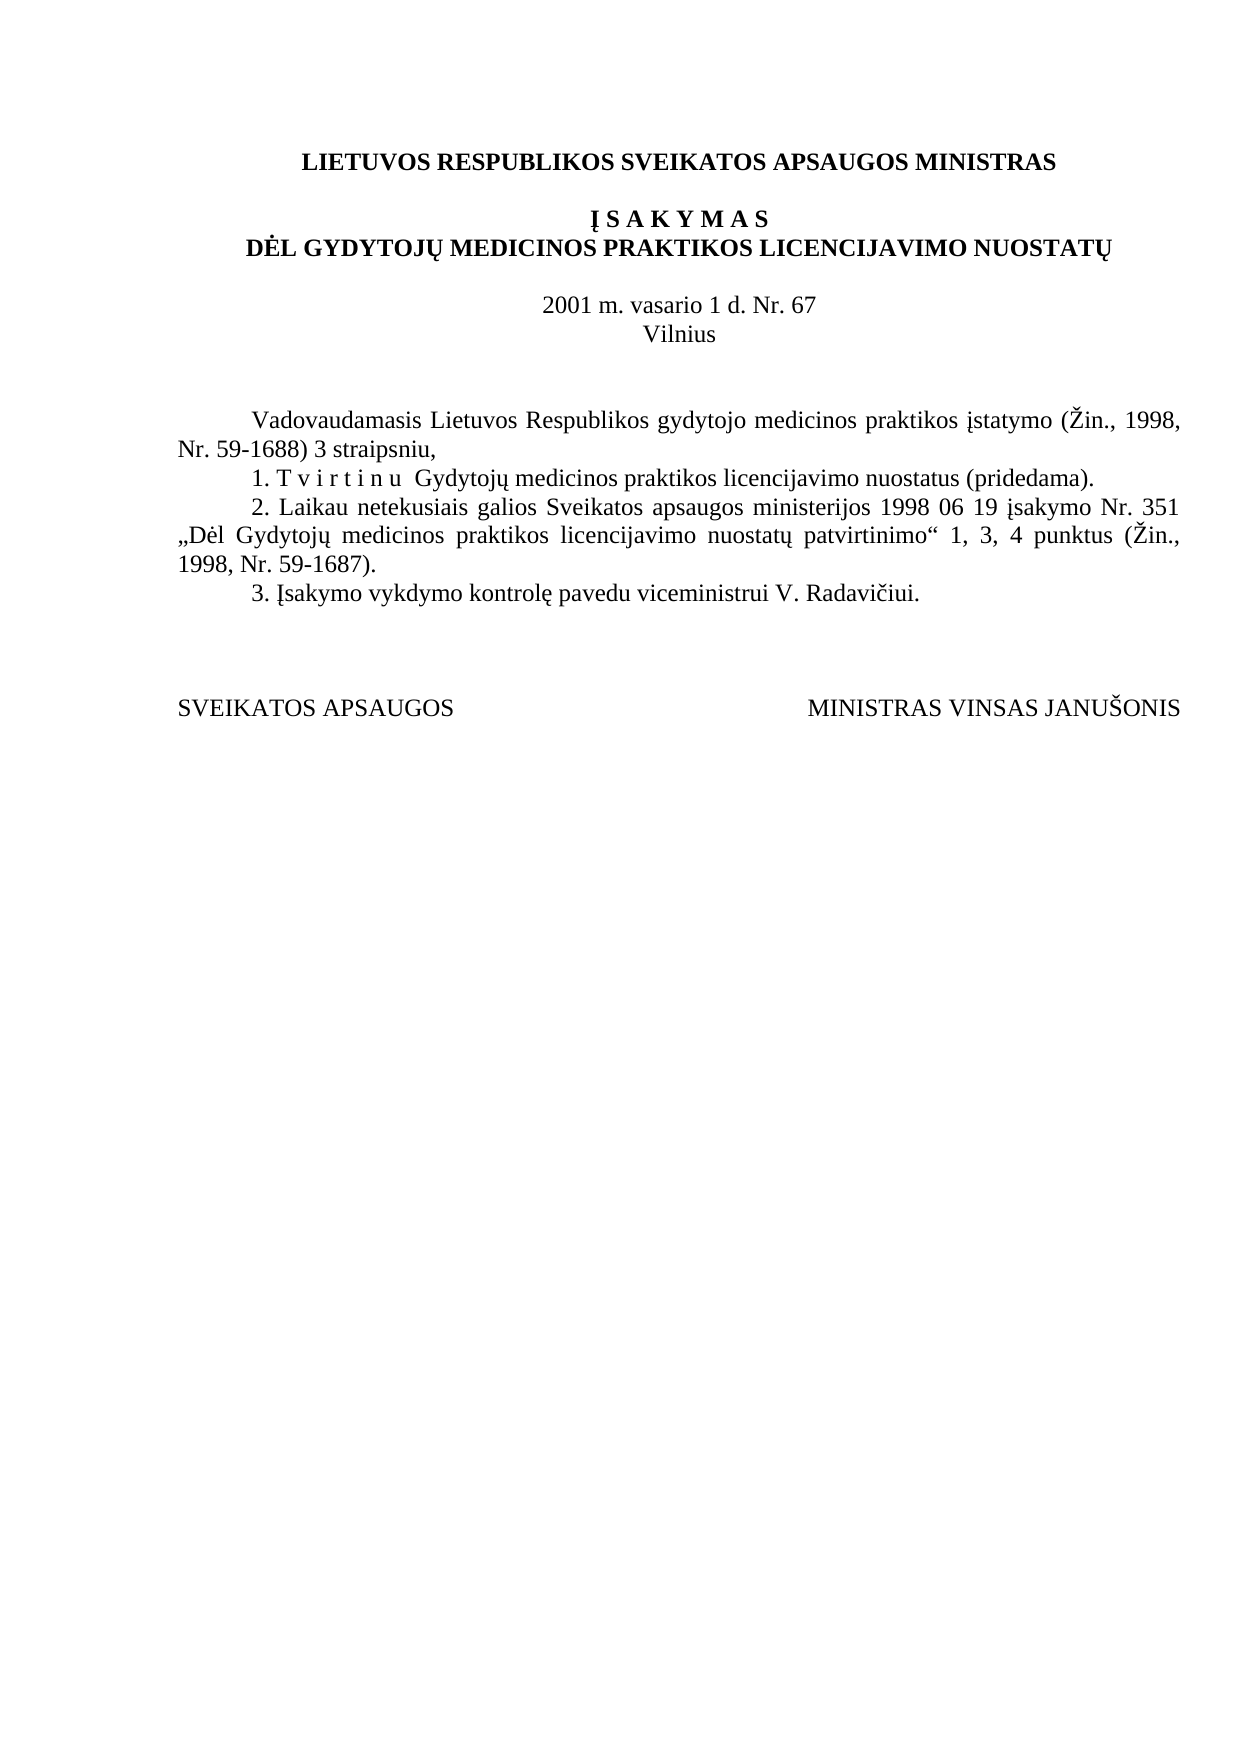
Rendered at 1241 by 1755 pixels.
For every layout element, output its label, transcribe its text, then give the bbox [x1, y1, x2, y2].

text 1. Tvirtinu Gydytojų medicinos praktikos licencijavimo nuostatus (pridedama). [177, 463, 1181, 492]
text Vadovaudamasis Lietuvos Respublikos gydytojo medicinos praktikos įstatymo (Žin., 1998, Nr. 59-1688) 3 straipsniu, [177, 406, 1181, 463]
text 3. Įsakymo vykdymo kontrolę pavedu viceministrui V. Radavičiui. [177, 578, 1181, 607]
text Į S A K Y M A S [177, 204, 1181, 233]
text 2. Laikau netekusiais galios Sveikatos apsaugos ministerijos 1998 06 19 įsakymo Nr. 351 „Dėl Gydytojų medicinos praktikos licencijavimo nuostatų patvirtinimo“ 1, 3, 4 punktus (Žin., 1998, Nr. 59-1687). [177, 492, 1181, 578]
text DĖL GYDYTOJŲ MEDICINOS PRAKTIKOS LICENCIJAVIMO NUOSTATŲ [177, 233, 1181, 262]
text 2001 m. vasario 1 d. Nr. 67 [177, 291, 1181, 319]
text SVEIKATOS APSAUGOS MINISTRAS VINSAS JANUŠONIS [177, 693, 1181, 722]
text Vilnius [177, 319, 1181, 348]
text LIETUVOS RESPUBLIKOS SVEIKATOS APSAUGOS MINISTRAS [177, 147, 1181, 176]
